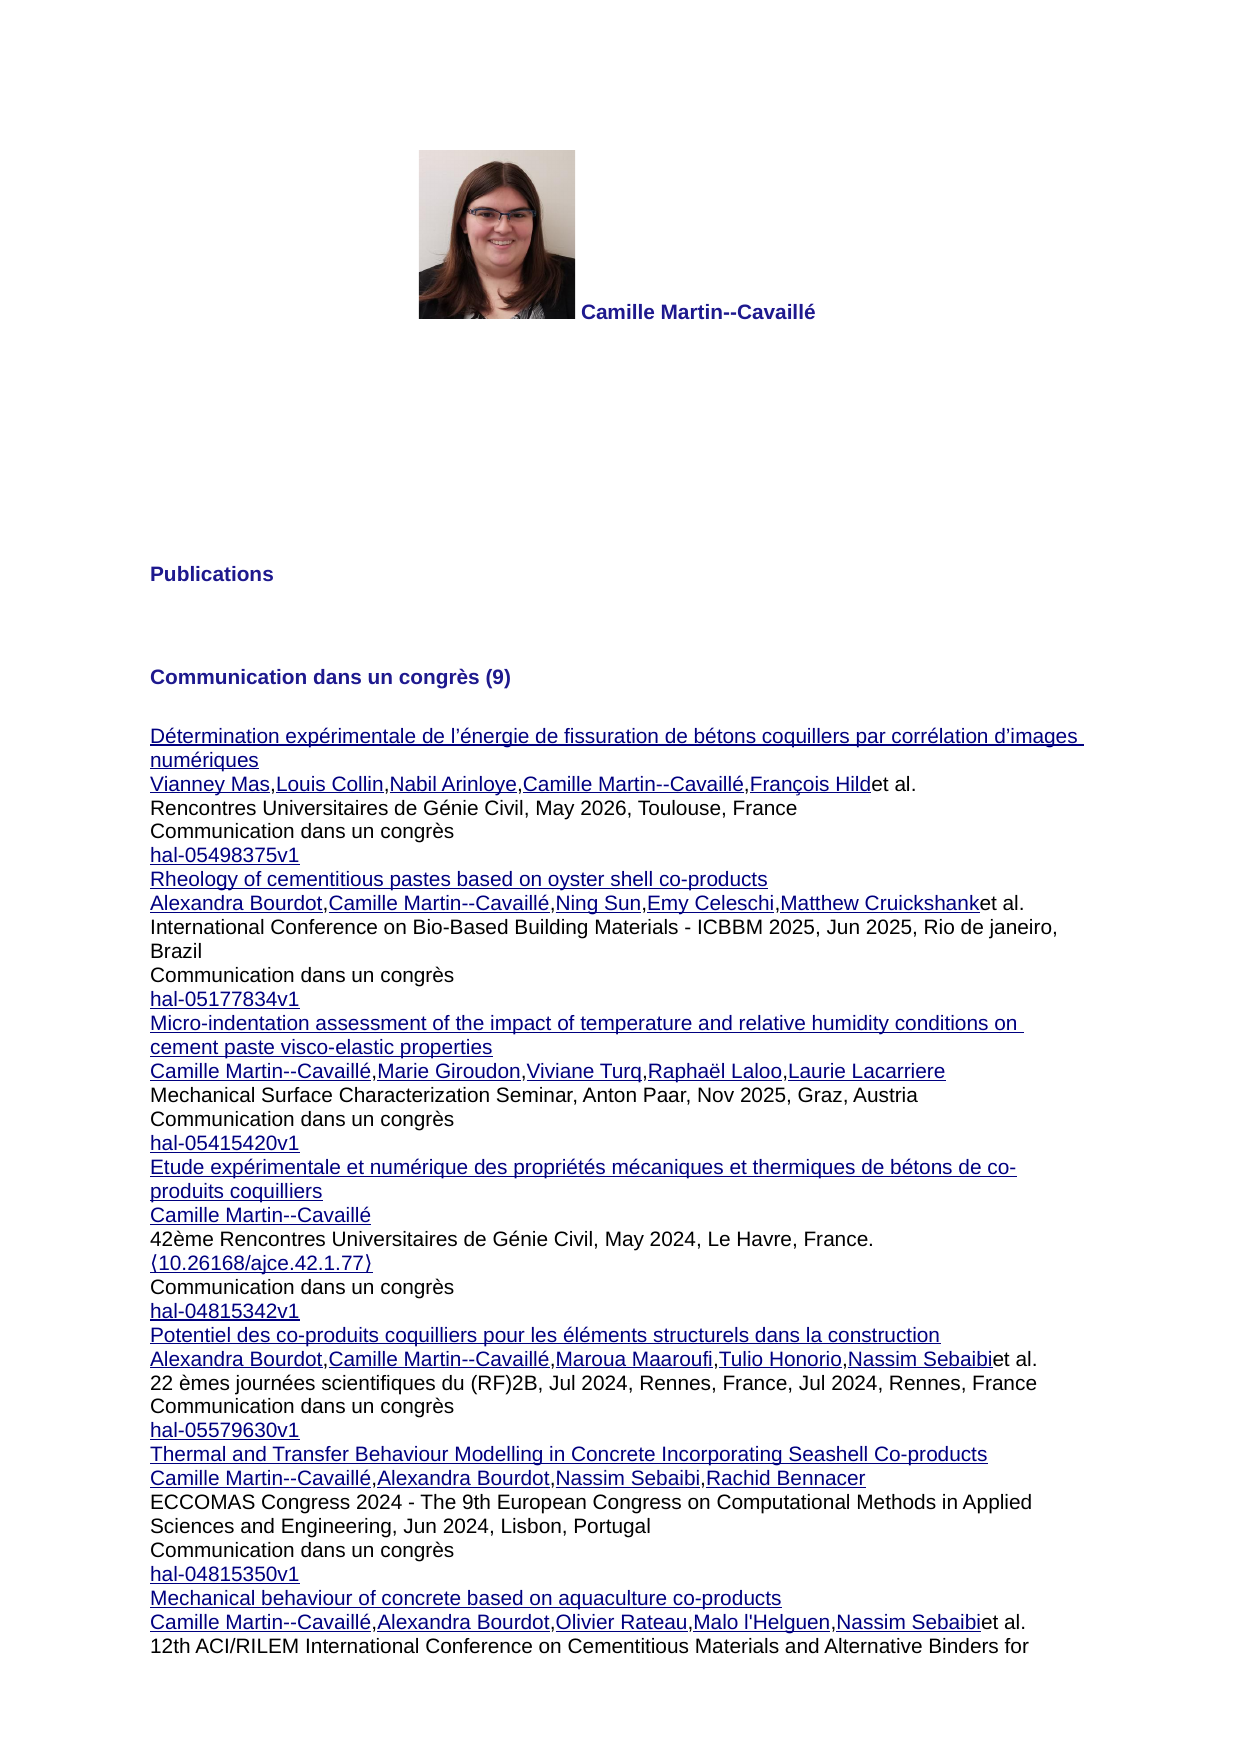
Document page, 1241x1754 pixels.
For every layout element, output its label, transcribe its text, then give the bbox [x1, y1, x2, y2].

table_cell Rheology of cementitious pastes based on oyster shell co-products Alexandra Bourdot,Camille Martin--Cavaillé,Ning Sun,Emy Celeschi,Matthew Cruickshanket al. International Conference on Bio-Based Building Materials - ICBBM 2025, Jun 2025, Rio de janeiro, Brazil Communication dans un congrès hal-05177834v1 [150, 867, 1090, 1011]
table_cell Potentiel des co-produits coquilliers pour les éléments structurels dans la construction Alexandra Bourdot,Camille Martin--Cavaillé,Maroua Maaroufi,Tulio Honorio,Nassim Sebaibiet al. 22 èmes journées scientifiques du (RF)2B, Jul 2024, Rennes, France, Jul 2024, Rennes, France Communication dans un congrès hal-05579630v1 [150, 1323, 1090, 1442]
subtitle Camille Martin--Cavaillé [150, 150, 1090, 323]
picture [418, 150, 575, 319]
subtitle Communication dans un congrès (9) [150, 665, 1090, 689]
subtitle Publications [150, 562, 1090, 586]
table_cell Thermal and Transfer Behaviour Modelling in Concrete Incorporating Seashell Co-products Camille Martin--Cavaillé,Alexandra Bourdot,Nassim Sebaibi,Rachid Bennacer ECCOMAS Congress 2024 - The 9th European Congress on Computational Methods in Applied Sciences and Engineering, Jun 2024, Lisbon, Portugal Communication dans un congrès hal-04815350v1 [150, 1442, 1090, 1586]
table_cell Micro-indentation assessment of the impact of temperature and relative humidity conditions on cement paste visco-elastic properties Camille Martin--Cavaillé,Marie Giroudon,Viviane Turq,Raphaël Laloo,Laurie Lacarriere Mechanical Surface Characterization Seminar, Anton Paar, Nov 2025, Graz, Austria Communication dans un congrès hal-05415420v1 [150, 1011, 1090, 1155]
table_header Détermination expérimentale de l’énergie de fissuration de bétons coquillers par corrélation d’images numériques Vianney Mas,Louis Collin,Nabil Arinloye,Camille Martin--Cavaillé,François Hildet al. Rencontres Universitaires de Génie Civil, May 2026, Toulouse, France Communication dans un congrès hal-05498375v1 [150, 724, 1090, 867]
table_cell Etude expérimentale et numérique des propriétés mécaniques et thermiques de bétons de co-produits coquilliers Camille Martin--Cavaillé 42ème Rencontres Universitaires de Génie Civil, May 2024, Le Havre, France. ⟨10.26168/ajce.42.1.77⟩ Communication dans un congrès hal-04815342v1 [150, 1155, 1090, 1322]
table_cell Mechanical behaviour of concrete based on aquaculture co-products Camille Martin--Cavaillé,Alexandra Bourdot,Olivier Rateau,Malo l'Helguen,Nassim Sebaibiet al. 12th ACI/RILEM International Conference on Cementitious Materials and Alternative Binders for [150, 1586, 1090, 1658]
